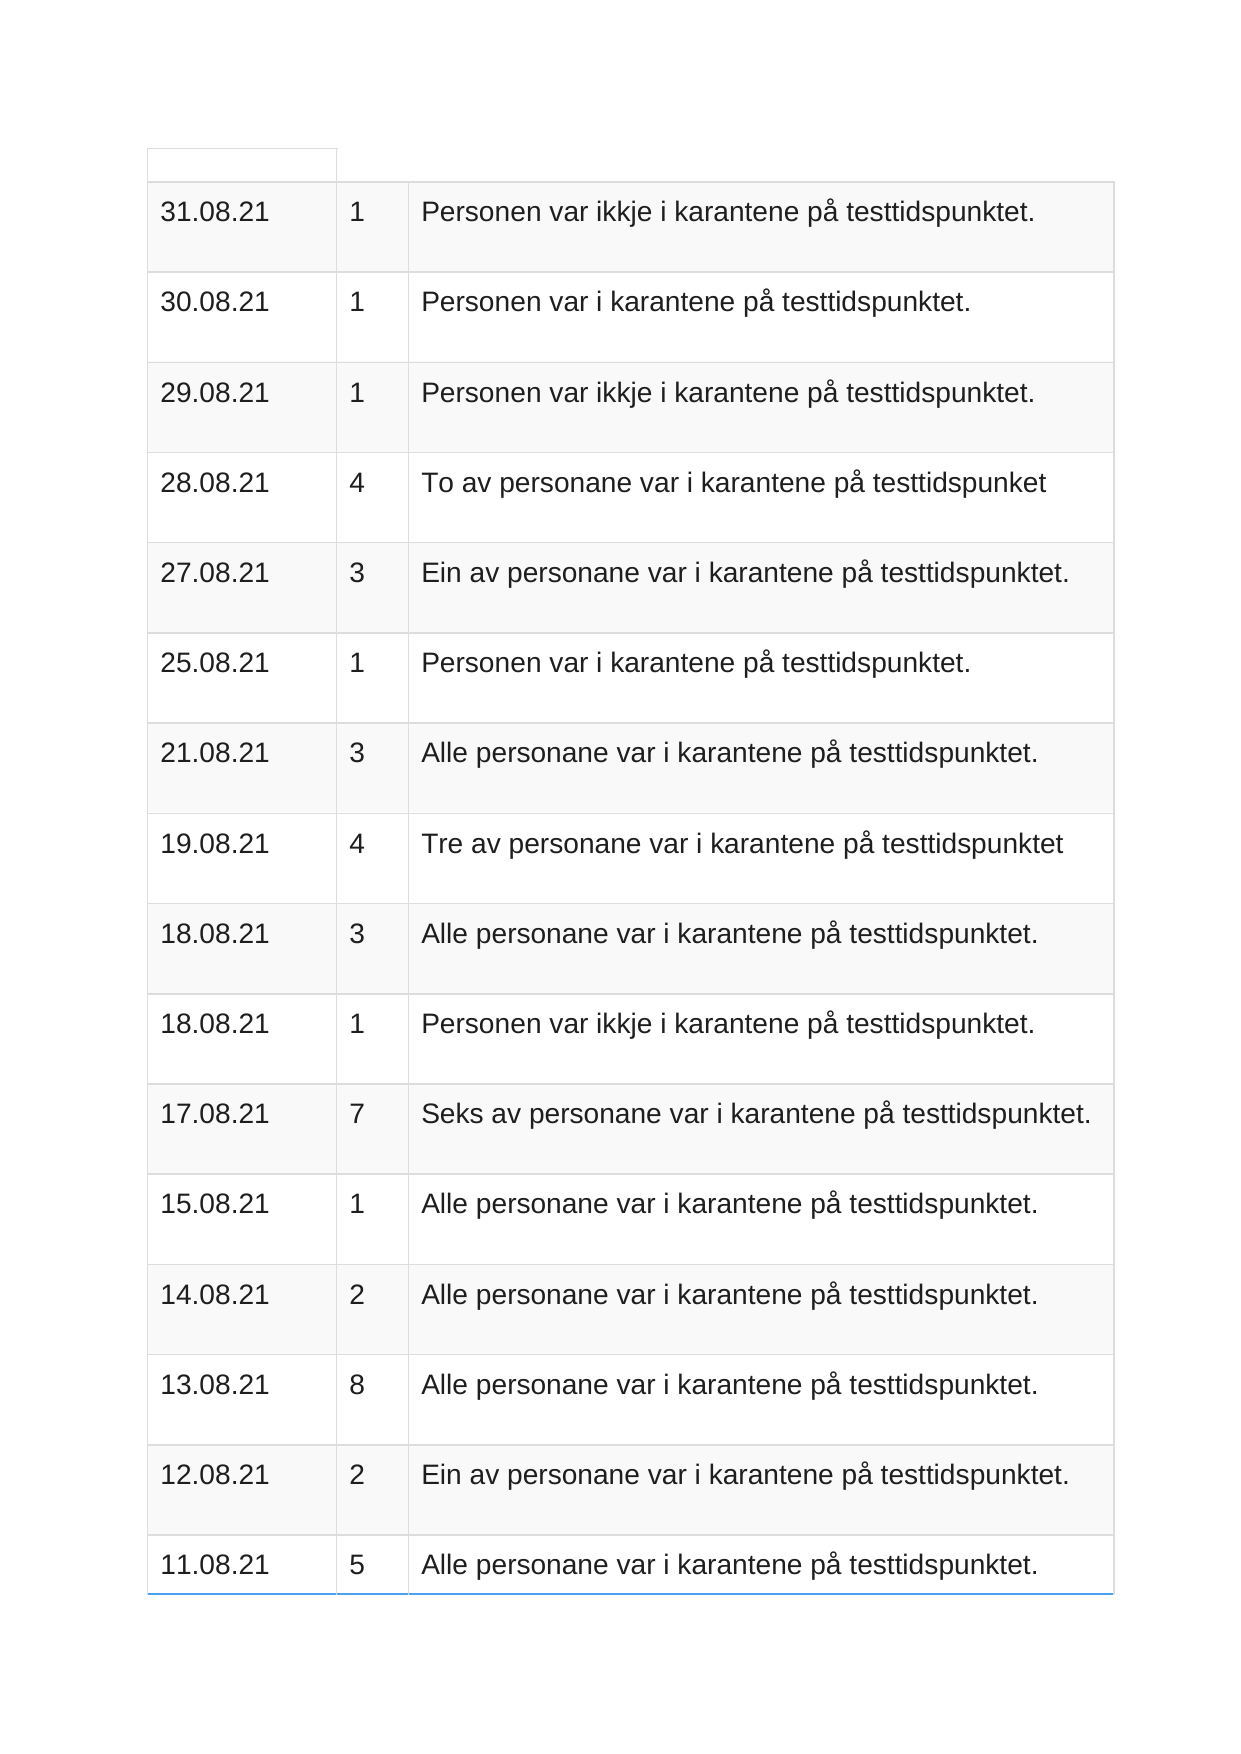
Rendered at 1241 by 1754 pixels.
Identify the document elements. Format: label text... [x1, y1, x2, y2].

table_cell Personen var ikkje i karantene på testtidspunktet. [409, 183, 1113, 271]
table_cell 15.08.21 [148, 1175, 336, 1263]
table_cell 11.08.21 [148, 1536, 336, 1593]
table_cell 30.08.21 [148, 273, 336, 361]
table_cell 14.08.21 [148, 1265, 336, 1354]
table_cell 1 [337, 634, 408, 722]
table_cell 12.08.21 [148, 1446, 336, 1534]
table_cell 1 [337, 995, 408, 1083]
table_cell Alle personane var i karantene på testtidspunktet. [409, 1536, 1113, 1593]
table_cell 28.08.21 [148, 453, 336, 542]
table_header [409, 148, 1114, 181]
table_cell 19.08.21 [148, 814, 336, 903]
table_cell 3 [337, 904, 408, 993]
table_cell 18.08.21 [148, 995, 336, 1083]
table_cell 5 [337, 1536, 408, 1593]
table_cell Alle personane var i karantene på testtidspunktet. [409, 1175, 1113, 1263]
table_cell 2 [337, 1446, 408, 1534]
table_cell 2 [337, 1265, 408, 1354]
table_cell 27.08.21 [148, 543, 336, 632]
table_cell To av personane var i karantene på testtidspunket [409, 453, 1113, 542]
table_cell 31.08.21 [148, 183, 336, 271]
table_cell 29.08.21 [148, 363, 336, 452]
table_cell 1 [337, 1175, 408, 1263]
table_header [148, 149, 336, 181]
table_cell Alle personane var i karantene på testtidspunktet. [409, 1265, 1113, 1354]
table_cell 1 [337, 363, 408, 452]
table_cell 25.08.21 [148, 634, 336, 722]
table_cell 1 [337, 273, 408, 361]
table_cell 13.08.21 [148, 1355, 336, 1444]
table_cell Alle personane var i karantene på testtidspunktet. [409, 1355, 1113, 1444]
table_cell Ein av personane var i karantene på testtidspunktet. [409, 1446, 1113, 1534]
table_cell Personen var i karantene på testtidspunktet. [409, 273, 1113, 361]
table_cell 3 [337, 543, 408, 632]
table_cell 3 [337, 724, 408, 812]
table_cell 21.08.21 [148, 724, 336, 812]
table_cell 8 [337, 1355, 408, 1444]
table_cell Ein av personane var i karantene på testtidspunktet. [409, 543, 1113, 632]
table_cell 7 [337, 1085, 408, 1173]
table_cell 4 [337, 453, 408, 542]
table_cell 4 [337, 814, 408, 903]
table_cell 1 [337, 183, 408, 271]
table_header [337, 148, 408, 181]
table_cell Alle personane var i karantene på testtidspunktet. [409, 904, 1113, 993]
table_cell Alle personane var i karantene på testtidspunktet. [409, 724, 1113, 812]
table_cell Tre av personane var i karantene på testtidspunktet [409, 814, 1113, 903]
table_cell Personen var ikkje i karantene på testtidspunktet. [409, 363, 1113, 452]
table_cell Personen var ikkje i karantene på testtidspunktet. [409, 995, 1113, 1083]
table_cell Personen var i karantene på testtidspunktet. [409, 634, 1113, 722]
table_cell 17.08.21 [148, 1085, 336, 1173]
table_cell Seks av personane var i karantene på testtidspunktet. [409, 1085, 1113, 1173]
table_cell 18.08.21 [148, 904, 336, 993]
